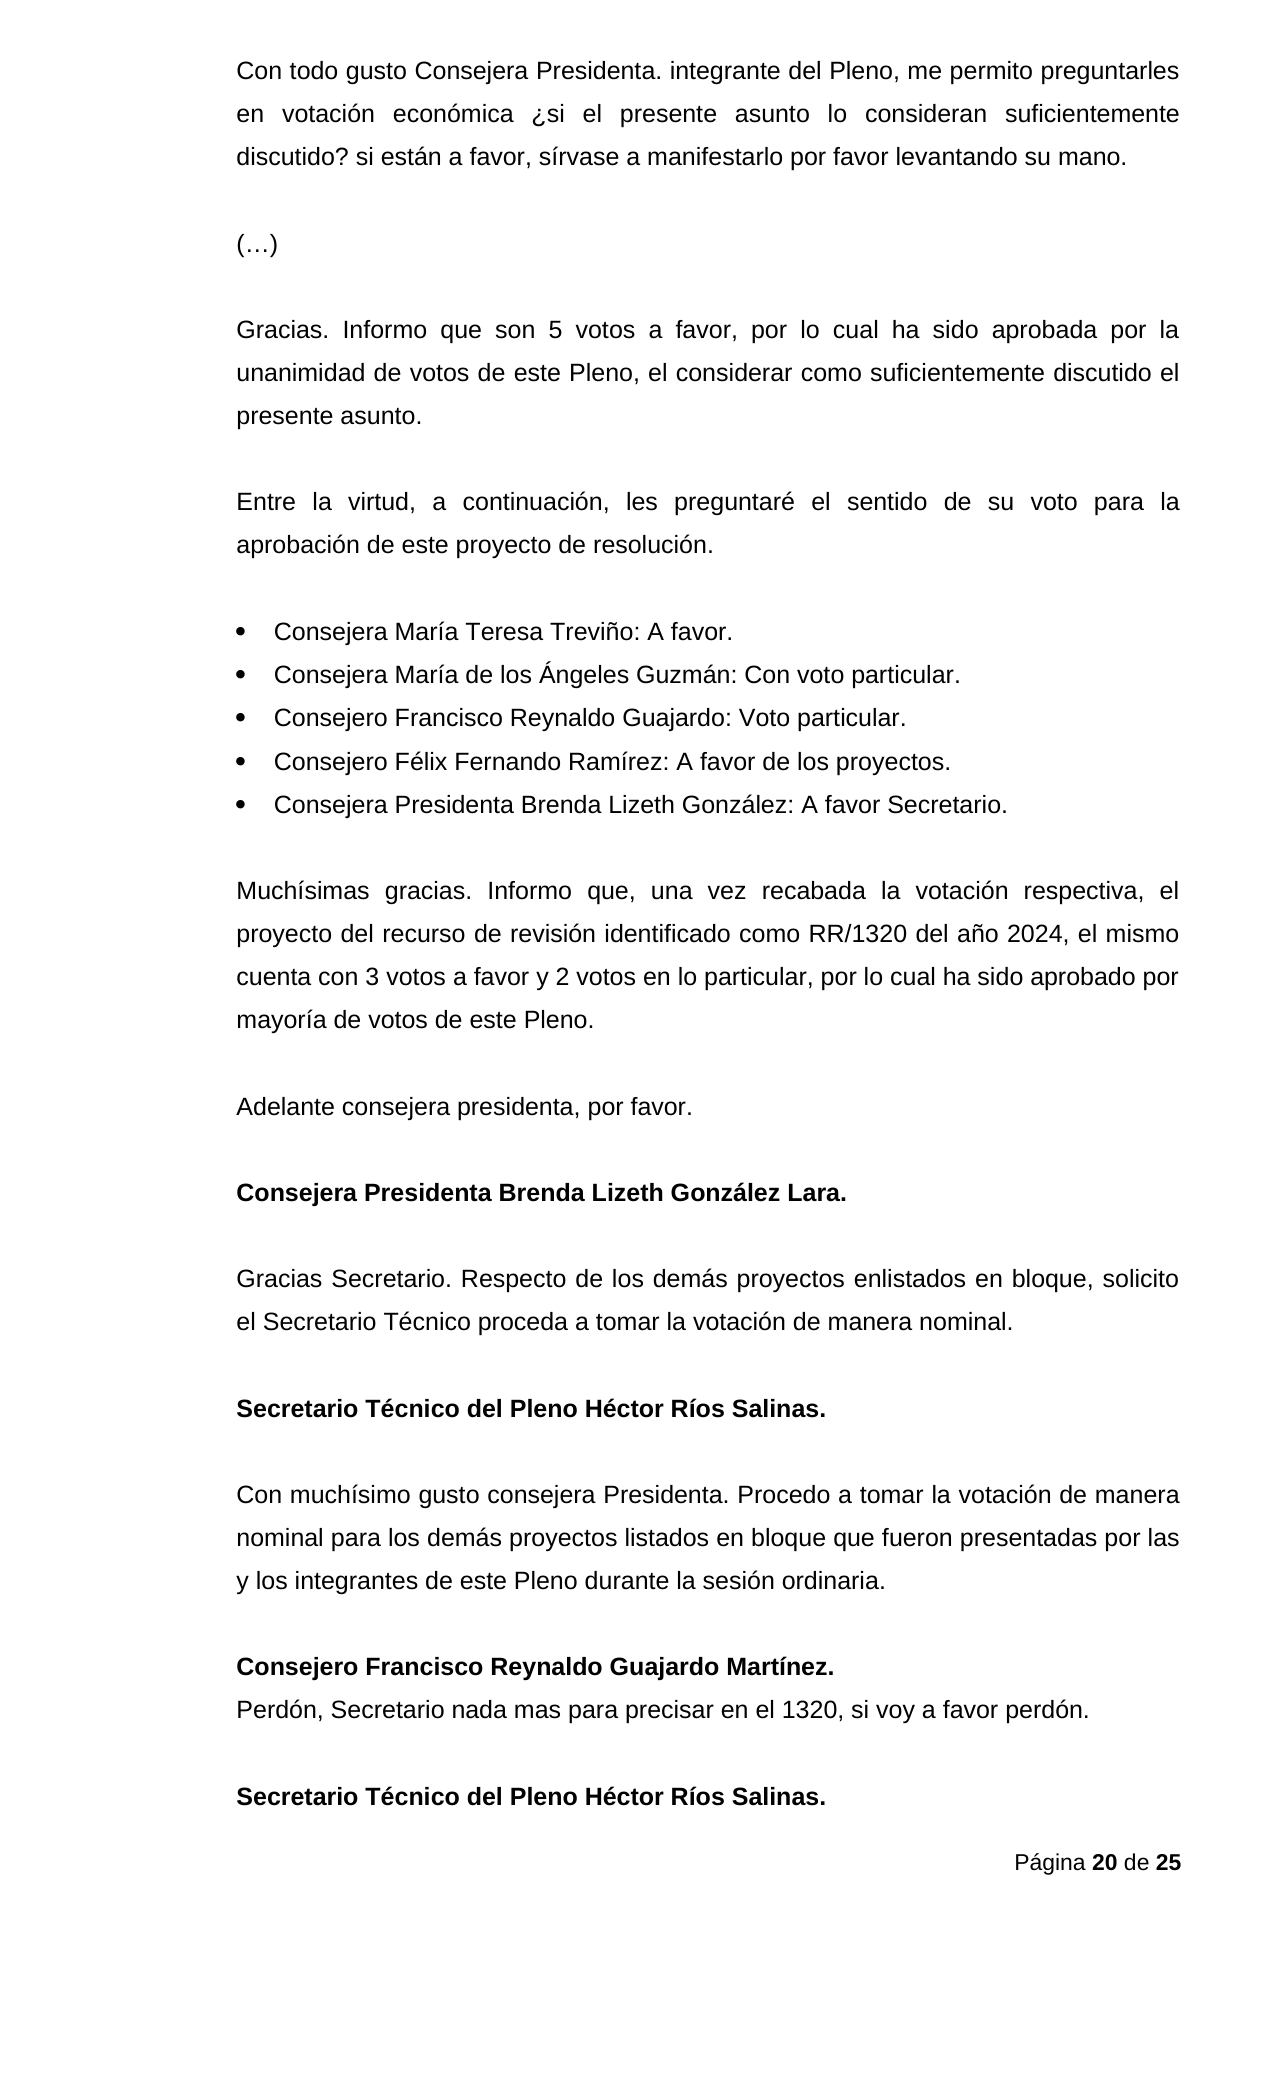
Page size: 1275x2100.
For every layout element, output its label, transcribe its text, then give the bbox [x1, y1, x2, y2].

list Consejera Presidenta Brenda Lizeth González: A favor Secretario. [236, 790, 1181, 818]
text Con todo gusto Consejera Presidenta. integrante del Pleno, me permito preguntarles en votación económica ¿si el presente asunto lo consideran suficientemente discutido? si están a favor, sírvase a manifestarlo por favor levantando su mano. [236, 56, 1181, 171]
text Adelante consejera presidenta, por favor. [236, 1092, 1181, 1120]
text Gracias Secretario. Respecto de los demás proyectos enlistados en bloque, solicito el Secretario Técnico proceda a tomar la votación de manera nominal. [236, 1264, 1181, 1336]
text Muchísimas gracias. Informo que, una vez recabada la votación respectiva, el proyecto del recurso de revisión identificado como RR/1320 del año 2024, el mismo cuenta con 3 votos a favor y 2 votos en lo particular, por lo cual ha sido aprobado por mayoría de votos de este Pleno. [236, 876, 1181, 1034]
text Perdón, Secretario nada mas para precisar en el 1320, si voy a favor perdón. [236, 1695, 1181, 1724]
text (…) [236, 229, 1181, 257]
text Consejera Presidenta Brenda Lizeth González Lara. [236, 1178, 1181, 1207]
text Con muchísimo gusto consejera Presidenta. Procedo a tomar la votación de manera nominal para los demás proyectos listados en bloque que fueron presentadas por las y los integrantes de este Pleno durante la sesión ordinaria. [236, 1480, 1181, 1595]
text Entre la virtud, a continuación, les preguntaré el sentido de su voto para la aprobación de este proyecto de resolución. [236, 487, 1181, 559]
list Consejero Félix Fernando Ramírez: A favor de los proyectos. [236, 746, 1181, 775]
list Consejera María Teresa Treviño: A favor. [236, 617, 1181, 646]
text Secretario Técnico del Pleno Héctor Ríos Salinas. [236, 1393, 1181, 1422]
list Consejera María de los Ángeles Guzmán: Con voto particular. [236, 660, 1181, 689]
list Consejero Francisco Reynaldo Guajardo: Voto particular. [236, 703, 1181, 732]
text Secretario Técnico del Pleno Héctor Ríos Salinas. [236, 1782, 1181, 1810]
text Gracias. Informo que son 5 votos a favor, por lo cual ha sido aprobada por la unanimidad de votos de este Pleno, el considerar como suficientemente discutido el presente asunto. [236, 315, 1181, 430]
text Consejero Francisco Reynaldo Guajardo Martínez. [236, 1652, 1181, 1681]
